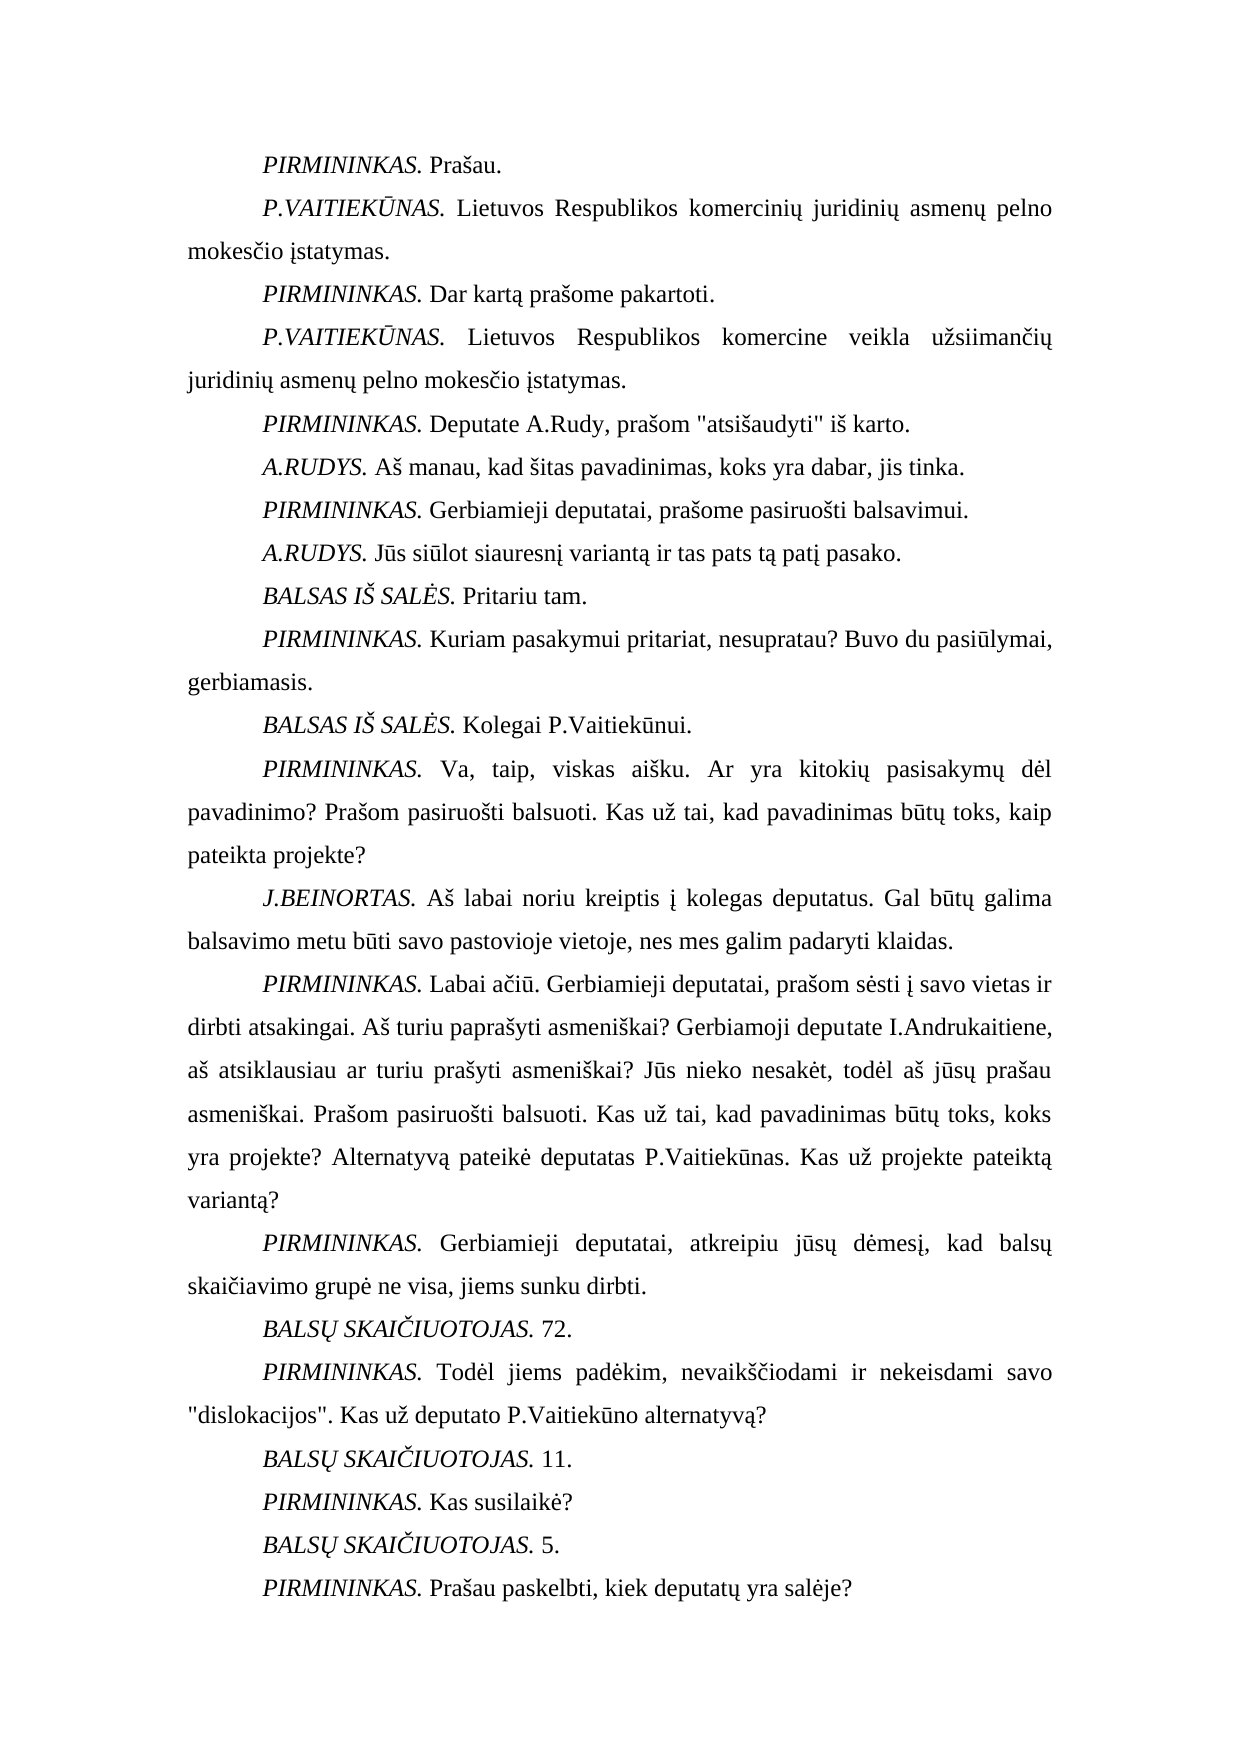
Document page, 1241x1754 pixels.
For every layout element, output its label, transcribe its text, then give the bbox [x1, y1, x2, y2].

text BALSŲ SKAIČIUOTOJAS. 11. [187, 1444, 1053, 1472]
text PIRMININKAS. Prašau paskelbti, kiek deputatų yra salėje? [187, 1573, 1053, 1602]
text PIRMININKAS. Todėl jiems padėkim, nevaikščiodami ir nekeisdami savo "dislokacijos". Kas už deputato P.Vaitiekūno alternatyvą? [187, 1357, 1053, 1429]
text P.VAITIEKŪNAS. Lietuvos Respublikos komercinių juridinių asmenų pelno mokesčio įstatymas. [187, 193, 1053, 265]
text PIRMININKAS. Prašau. [187, 150, 1053, 179]
text PIRMININKAS. Va, taip, viskas aišku. Ar yra kitokių pasisakymų dėl pavadinimo? Prašom pasiruošti balsuoti. Kas už tai, kad pavadinimas būtų toks, kaip pateikta projekte? [187, 754, 1053, 869]
text PIRMININKAS. Gerbiamieji deputatai, prašome pasiruošti balsavimui. [187, 495, 1053, 524]
text P.VAITIEKŪNAS. Lietuvos Respublikos komercine veikla užsiimančių juridinių asmenų pelno mokesčio įstatymas. [187, 322, 1053, 394]
text PIRMININKAS. Deputate A.Rudy, prašom "atsišaudyti" iš karto. [187, 409, 1053, 437]
text BALSAS IŠ SALĖS. Kolegai P.Vaitiekūnui. [187, 711, 1053, 739]
text BALSAS IŠ SALĖS. Pritariu tam. [187, 581, 1053, 610]
text A.RUDYS. Aš manau, kad šitas pavadinimas, koks yra dabar, jis tinka. [187, 452, 1053, 481]
text PIRMININKAS. Gerbiamieji deputatai, atkreipiu jūsų dėmesį, kad balsų skaičiavimo grupė ne visa, jiems sunku dirbti. [187, 1228, 1053, 1300]
text PIRMININKAS. Dar kartą prašome pakartoti. [187, 279, 1053, 308]
text PIRMININKAS. Kuriam pasakymui pritariat, nesupratau? Buvo du pa­siūlymai, gerbiamasis. [187, 624, 1053, 696]
text A.RUDYS. Jūs siūlot siauresnį variantą ir tas pats tą patį pasako. [187, 538, 1053, 567]
text BALSŲ SKAIČIUOTOJAS. 5. [187, 1530, 1053, 1559]
text J.BEINORTAS. Aš labai noriu kreiptis į kolegas deputatus. Gal būtų galima balsavimo metu būti savo pastovioje vietoje, nes mes galim padaryti klaidas. [187, 883, 1053, 955]
text PIRMININKAS. Kas susilaikė? [187, 1487, 1053, 1516]
text PIRMININKAS. Labai ačiū. Gerbiamieji deputatai, prašom sėsti į savo vietas ir dirbti atsakingai. Aš turiu paprašyti asmeniškai? Gerbiamoji depu­tate I.Andrukaitiene, aš atsiklausiau ar turiu prašyti asmeniškai? Jūs nieko nesakėt, todėl aš jūsų prašau asmeniškai. Prašom pasiruošti balsuoti. Kas už tai, kad pavadinimas būtų toks, koks yra projekte? Alternatyvą pateikė deputatas P.Vaitiekūnas. Kas už projekte pateiktą variantą? [187, 969, 1053, 1214]
text BALSŲ SKAIČIUOTOJAS. 72. [187, 1314, 1053, 1343]
